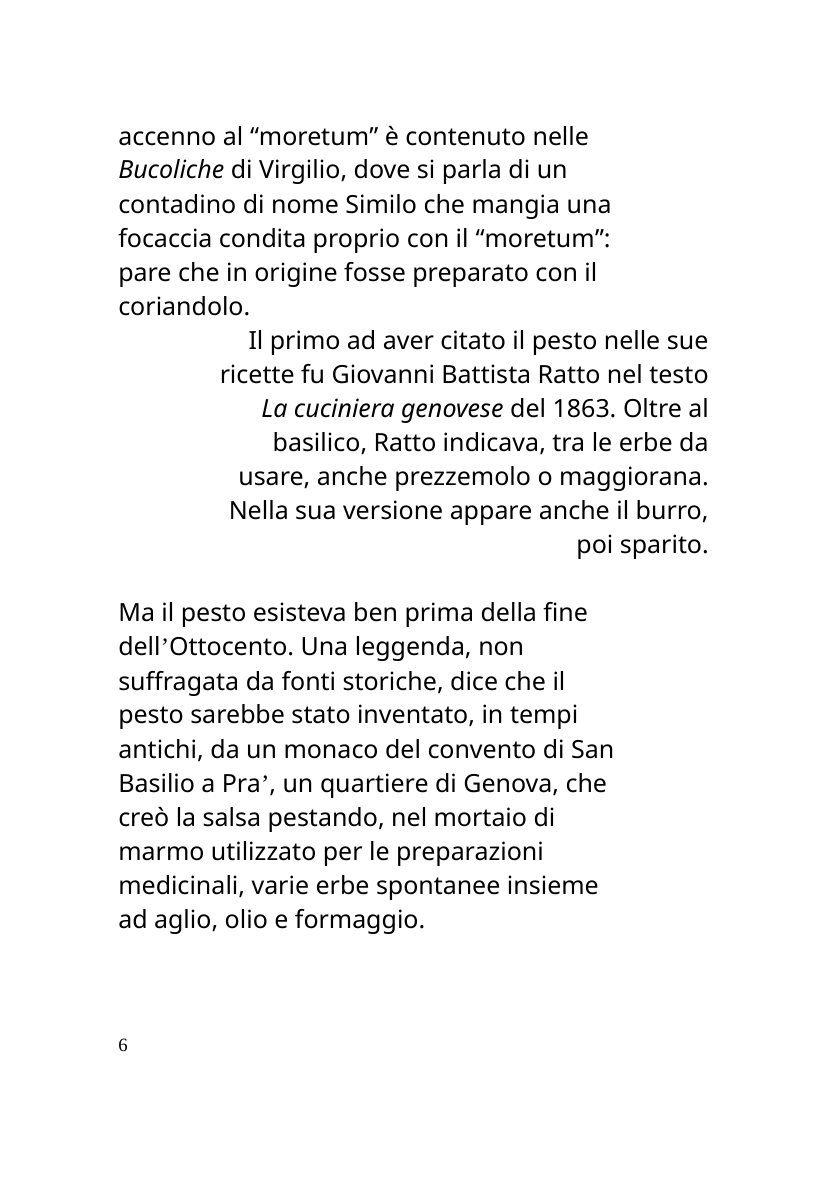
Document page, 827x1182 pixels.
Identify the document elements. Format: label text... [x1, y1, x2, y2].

text Ma il pesto esisteva ben prima della fine dell’Ottocento. Una leggenda, non suffragata da fonti storiche, dice che il pesto sarebbe stato inventato, in tempi antichi, da un monaco del convento di San Basilio a Pra’, un quartiere di Genova, che creò la salsa pestando, nel mortaio di marmo utilizzato per le preparazioni medicinali, varie erbe spontanee insieme ad aglio, olio e formaggio. [118, 595, 620, 936]
text accenno al “moretum” è contenuto nelle Bucoliche di Virgilio, dove si parla di un contadino di nome Similo che mangia una focaccia condita proprio con il “moretum”: pare che in origine fosse preparato con il coriandolo. [118, 118, 620, 322]
text Il primo ad aver citato il pesto nelle sue ricette fu Giovanni Battista Ratto nel testo La cuciniera genovese del 1863. Oltre al basilico, Ratto indicava, tra le erbe da usare, anche prezzemolo o maggiorana. Nella sua versione appare anche il burro, poi sparito. [207, 322, 709, 561]
